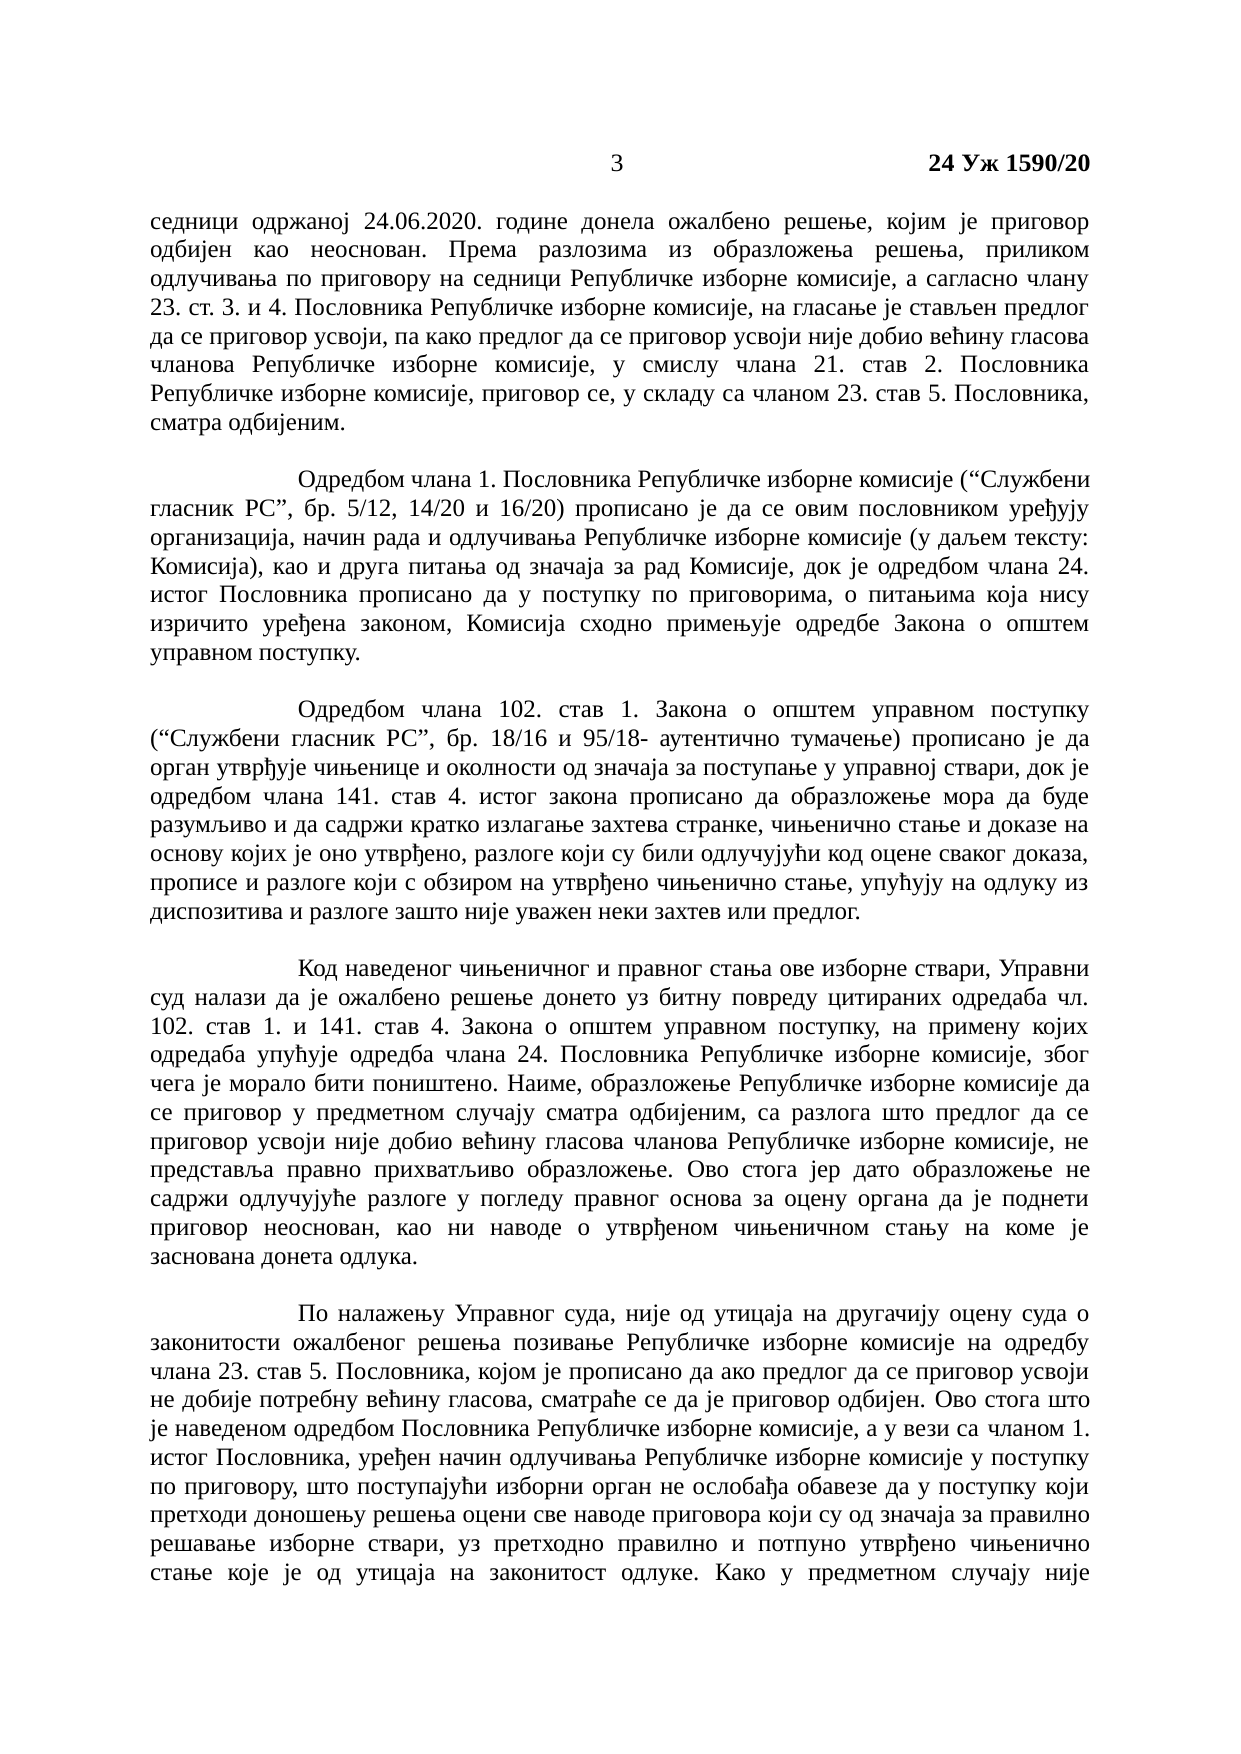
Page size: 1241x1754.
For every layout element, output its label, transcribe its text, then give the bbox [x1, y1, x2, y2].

text По налажењу Управног суда, није од утицаја на другачију оцену суда о законитости ожалбеног решења позивање Републичке изборне комисије на одредбу члана 23. став 5. Пословника, којом је прописано да ако предлог да се приговор усвоји не добије потребну већину гласова, сматраће се да је приговор одбијен. Ово стога што је наведеном одредбом Пословника Републичке изборне комисије, а у вези са чланом 1. истог Пословника, уређен начин одлучивања Републичке изборне комисије у поступку по приговору, што поступајући изборни орган не ослобађа обавезе да у поступку који претходи доношењу решења оцени све наводе приговора који су од значаја за правилно решавање изборне ствари, уз претходно правилно и потпуно утврђено чињенично стање које је од утицаја на законитост одлуке. Како у предметном случају није [150, 1298, 1090, 1586]
text Одредбом члана 1. Пословника Републичке изборне комисије (“Службени гласник РС”, бр. 5/12, 14/20 и 16/20) прописано је да се овим пословником уређују организација, начин рада и одлучивања Републичке изборне комисије (у даљем тексту: Комисија), као и друга питања од значаја за рад Комисије, док је одредбом члана 24. истог Пословника прописано да у поступку по приговорима, о питањима која нису изричито уређена законом, Комисија сходно примењује одредбе Закона о општем управном поступку. [150, 464, 1090, 666]
text Одредбом члана 102. став 1. Закона о општем управном поступку (“Службени гласник РС”, бр. 18/16 и 95/18- аутентично тумачење) прописано је да орган утврђује чињенице и околности од значаја за поступање у управној ствари, док је одредбом члана 141. став 4. истог закона прописано да образложење мора да буде разумљиво и да садржи кратко излагање захтева странке, чињенично стање и доказе на основу којих је оно утврђено, разлоге који су били одлучујући код оцене сваког доказа, прописе и разлоге који с обзиром на утврђено чињенично стање, упућују на одлуку из диспозитива и разлоге зашто није уважен неки захтев или предлог. [150, 694, 1090, 924]
text седници одржаној 24.06.2020. године донела ожалбено решење, којим је приговор одбијен као неоснован. Према разлозима из образложења решења, приликом одлучивања по приговору на седници Републичке изборне комисије, а сагласно члану 23. ст. 3. и 4. Пословника Републичке изборне комисије, на гласање је стављен предлог да се приговор усвоји, па како предлог да се приговор усвоји није добио већину гласова чланова Републичке изборне комисије, у смислу члана 21. став 2. Пословника Републичке изборне комисије, приговор се, у складу са чланом 23. став 5. Пословника, сматра одбијеним. [150, 206, 1090, 436]
text Код наведеног чињеничног и правног стања ове изборне ствари, Управни суд налази да је ожалбено решење донето уз битну повреду цитираних одредаба чл. 102. став 1. и 141. став 4. Закона о општем управном поступку, на примену којих одредаба упућује одредба члана 24. Пословника Републичке изборне комисије, због чега је морало бити поништено. Наиме, образложење Републичке изборне комисије да се приговор у предметном случају сматра одбијеним, са разлога што предлог да се приговор усвоји није добио већину гласова чланова Републичке изборне комисије, не представља правно прихватљиво образложење. Ово стога јер дато образложење не садржи одлучујуће разлоге у погледу правног основа за оцену органа да је поднети приговор неоснован, као ни наводе о утврђеном чињеничном стању на коме је заснована донета одлука. [150, 953, 1090, 1269]
